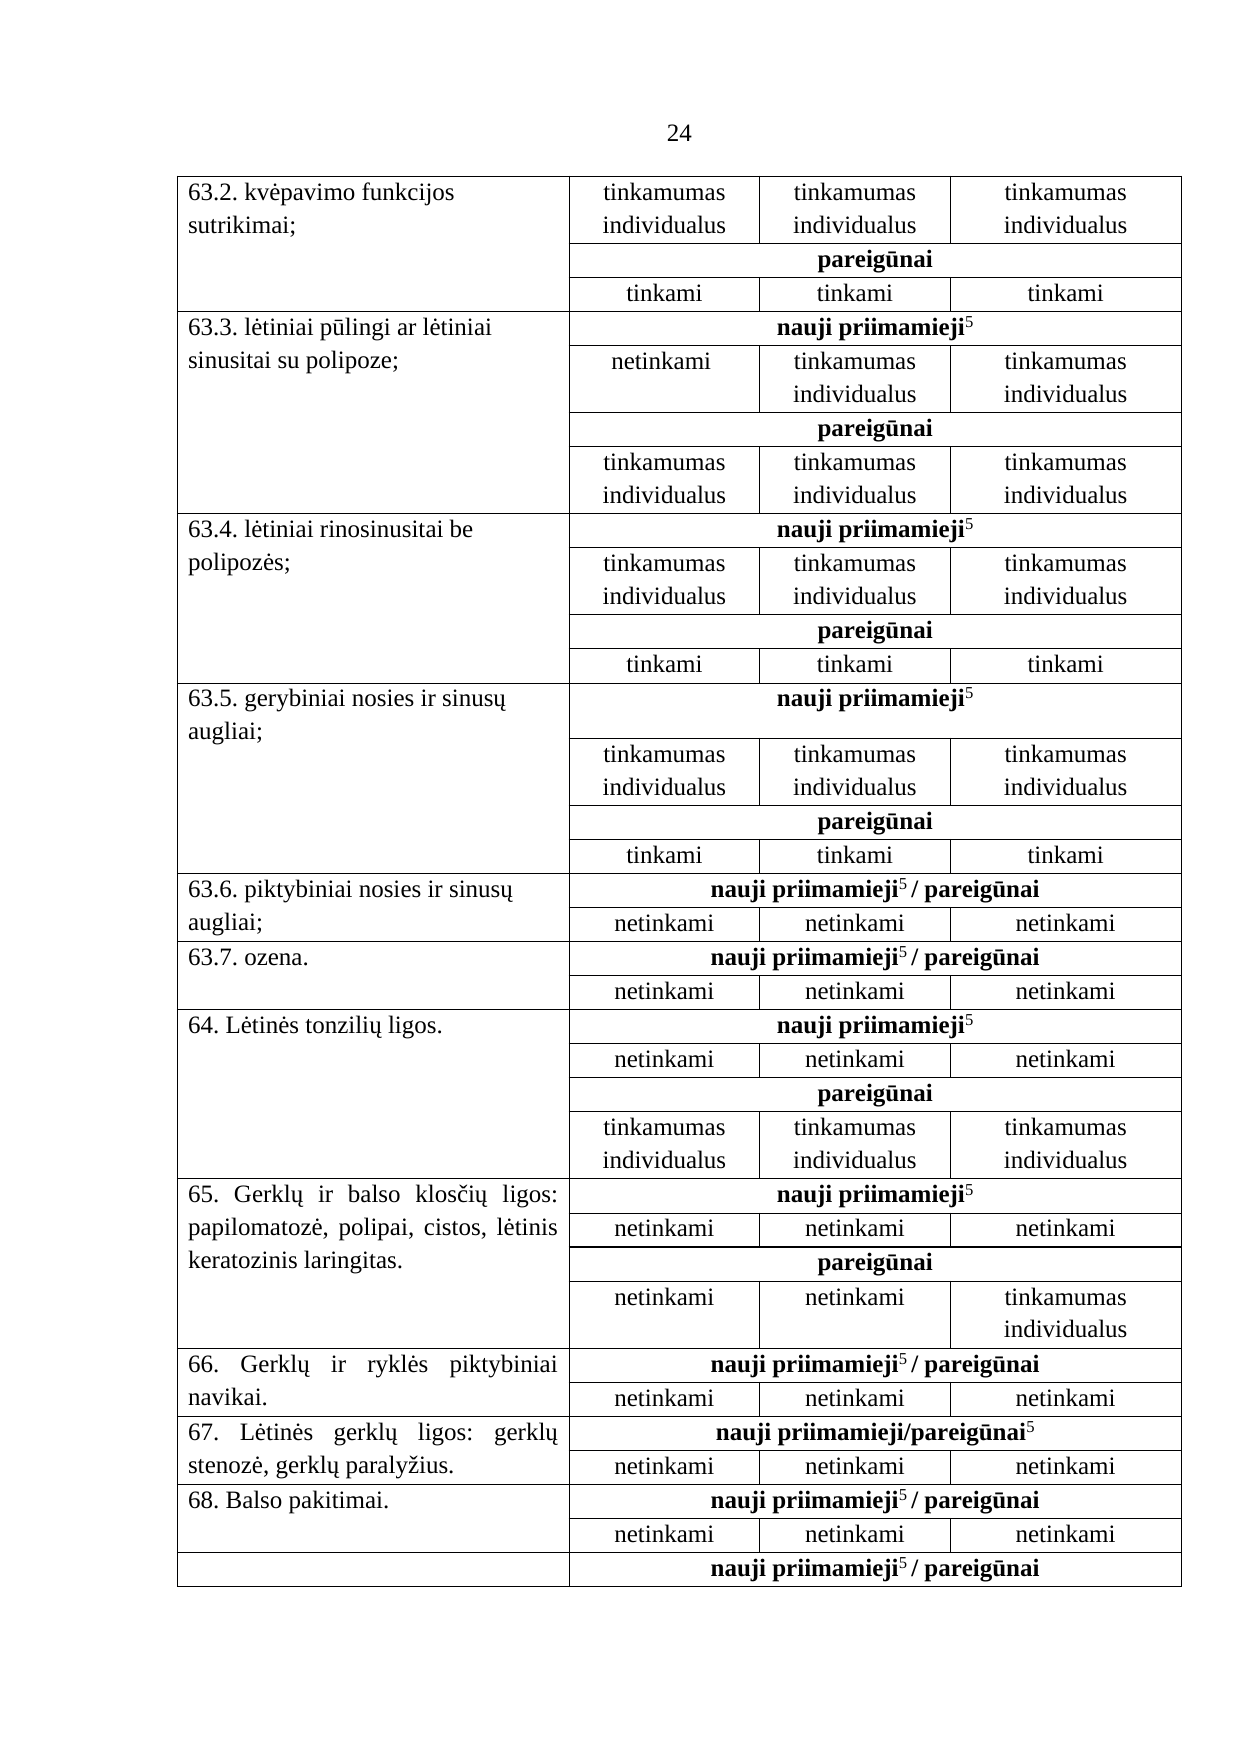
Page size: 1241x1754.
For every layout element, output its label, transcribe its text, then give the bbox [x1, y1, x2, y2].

table_cell tinkamumas individualus [951, 1112, 1181, 1178]
table_cell tinkamumas individualus [951, 346, 1181, 412]
table_cell 63.6. piktybiniai nosies ir sinusų augliai; [178, 874, 569, 941]
table_cell tinkami [760, 840, 950, 873]
table_cell tinkamumas individualus [570, 177, 759, 243]
table_cell netinkami [760, 1451, 950, 1484]
table_cell tinkamumas individualus [760, 177, 950, 243]
table_cell netinkami [951, 1214, 1181, 1246]
table_cell [178, 1553, 569, 1586]
table_cell 64. Lėtinės tonzilių ligos. [178, 1010, 569, 1178]
table_cell tinkamumas individualus [760, 346, 950, 412]
table_cell netinkami [951, 976, 1181, 1009]
table_cell nauji priimamieji5 [570, 1179, 1181, 1212]
table_cell tinkamumas individualus [951, 447, 1181, 513]
table_cell tinkamumas individualus [760, 1112, 950, 1178]
table_cell nauji priimamieji5 [570, 684, 1181, 738]
table_cell netinkami [951, 1451, 1181, 1484]
table_cell 63.5. gerybiniai nosies ir sinusų augliai; [178, 684, 569, 873]
table_cell tinkami [570, 649, 759, 682]
table_cell nauji priimamieji5 [570, 514, 1181, 547]
table_cell tinkami [760, 649, 950, 682]
table_cell nauji priimamieji5 / pareigūnai [570, 1485, 1181, 1518]
table_cell tinkamumas individualus [951, 177, 1181, 243]
table_cell nauji priimamieji5 / pareigūnai [570, 942, 1181, 975]
table_cell tinkamumas individualus [951, 1282, 1181, 1348]
table_cell tinkami [951, 278, 1181, 311]
table_cell nauji priimamieji/pareigūnai5 [570, 1417, 1181, 1450]
table_cell pareigūnai [570, 1248, 1181, 1281]
table_cell netinkami [760, 908, 950, 941]
table_cell tinkamumas individualus [570, 447, 759, 513]
table_cell 63.4. lėtiniai rinosinusitai be polipozės; [178, 514, 569, 682]
table_cell netinkami [570, 1214, 759, 1246]
table_cell netinkami [570, 908, 759, 941]
table_cell nauji priimamieji5 / pareigūnai [570, 1349, 1181, 1382]
table_cell tinkami [570, 840, 759, 873]
table_cell 63.3. lėtiniai pūlingi ar lėtiniai sinusitai su polipoze; [178, 312, 569, 513]
table_cell netinkami [951, 1519, 1181, 1552]
table_cell tinkami [951, 649, 1181, 682]
table_cell tinkamumas individualus [760, 739, 950, 805]
table_cell tinkamumas individualus [570, 1112, 759, 1178]
table_cell tinkami [760, 278, 950, 311]
table_cell netinkami [570, 1451, 759, 1484]
table_cell netinkami [570, 1519, 759, 1552]
table_cell tinkami [570, 278, 759, 311]
table_cell netinkami [951, 1383, 1181, 1416]
table_cell 66. Gerklų ir ryklės piktybiniai navikai. [178, 1349, 569, 1416]
table_cell netinkami [570, 1383, 759, 1416]
table_cell netinkami [570, 1044, 759, 1077]
table_cell 68. Balso pakitimai. [178, 1485, 569, 1552]
table_cell netinkami [760, 1282, 950, 1348]
table_cell pareigūnai [570, 806, 1181, 839]
table_cell netinkami [570, 976, 759, 1009]
table_cell nauji priimamieji5 [570, 1010, 1181, 1043]
table_cell netinkami [760, 976, 950, 1009]
table_cell netinkami [570, 1282, 759, 1348]
table_cell nauji priimamieji5 / pareigūnai [570, 1553, 1181, 1586]
table_cell tinkamumas individualus [951, 548, 1181, 614]
table_cell 65. Gerklų ir balso klosčių ligos: papilomatozė, polipai, cistos, lėtinis keratozinis laringitas. [178, 1179, 569, 1348]
table_cell 63.7. ozena. [178, 942, 569, 1009]
table_cell netinkami [760, 1044, 950, 1077]
table_cell netinkami [760, 1519, 950, 1552]
table_cell pareigūnai [570, 413, 1181, 446]
table_cell pareigūnai [570, 1078, 1181, 1111]
table_cell netinkami [570, 346, 759, 412]
table_cell netinkami [951, 908, 1181, 941]
table_cell 63.2. kvėpavimo funkcijos sutrikimai; [178, 177, 569, 311]
table_cell netinkami [760, 1214, 950, 1246]
table_cell netinkami [760, 1383, 950, 1416]
table_cell tinkamumas individualus [760, 548, 950, 614]
table_cell nauji priimamieji5 / pareigūnai [570, 874, 1181, 907]
table_cell 67. Lėtinės gerklų ligos: gerklų stenozė, gerklų paralyžius. [178, 1417, 569, 1484]
table_cell tinkami [951, 840, 1181, 873]
table_cell pareigūnai [570, 615, 1181, 648]
table_cell tinkamumas individualus [570, 548, 759, 614]
table_cell netinkami [951, 1044, 1181, 1077]
table_cell tinkamumas individualus [570, 739, 759, 805]
table_cell tinkamumas individualus [760, 447, 950, 513]
table_cell nauji priimamieji5 [570, 312, 1181, 345]
table_cell pareigūnai [570, 244, 1181, 277]
table_cell tinkamumas individualus [951, 739, 1181, 805]
